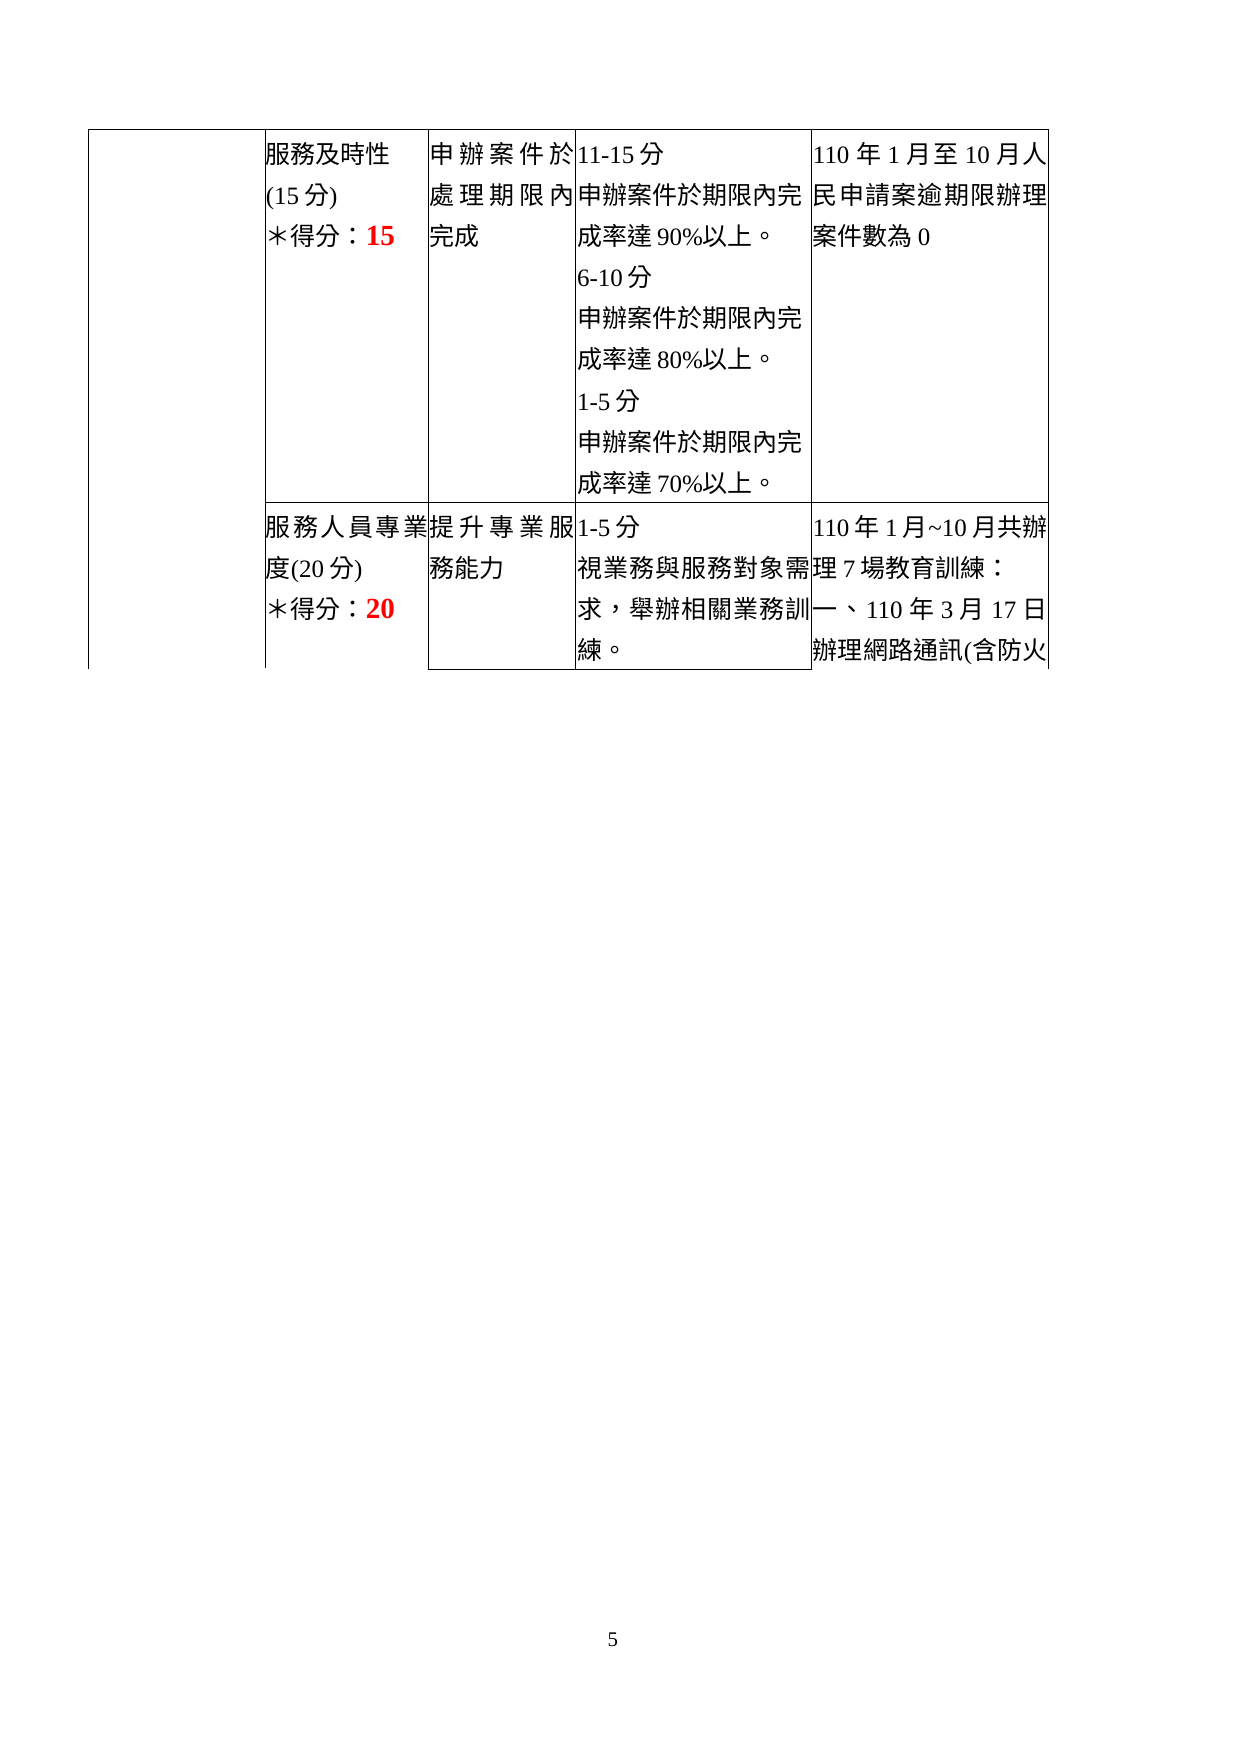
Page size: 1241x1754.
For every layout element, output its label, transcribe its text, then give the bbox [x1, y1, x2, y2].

table_cell [89, 130, 266, 669]
table_cell 服務及時性 (15分) ＊得分：15 [266, 130, 428, 502]
table_cell 1-5分 視業務與服務對象需求，舉辦相關業務訓練。 [576, 503, 811, 669]
table_cell 提升專業服務能力 [429, 503, 575, 669]
table_cell 申辦案件於處理期限內完成 [429, 130, 575, 502]
table_cell 110年1月~10月共辦理7場教育訓練： 一、110年3月17日辦理網路通訊(含防火 [812, 503, 1048, 669]
table_cell 服務人員專業度(20分) ＊得分：20 [266, 503, 428, 669]
table_cell 110年1月至10月人民申請案逾期限辦理案件數為0 [812, 130, 1048, 502]
table_cell 11-15分 申辦案件於期限內完 成率達90%以上。 6-10分 申辦案件於期限內完 成率達80%以上。 1-5分 申辦案件於期限內完 成率達70%以上。 [576, 130, 811, 502]
